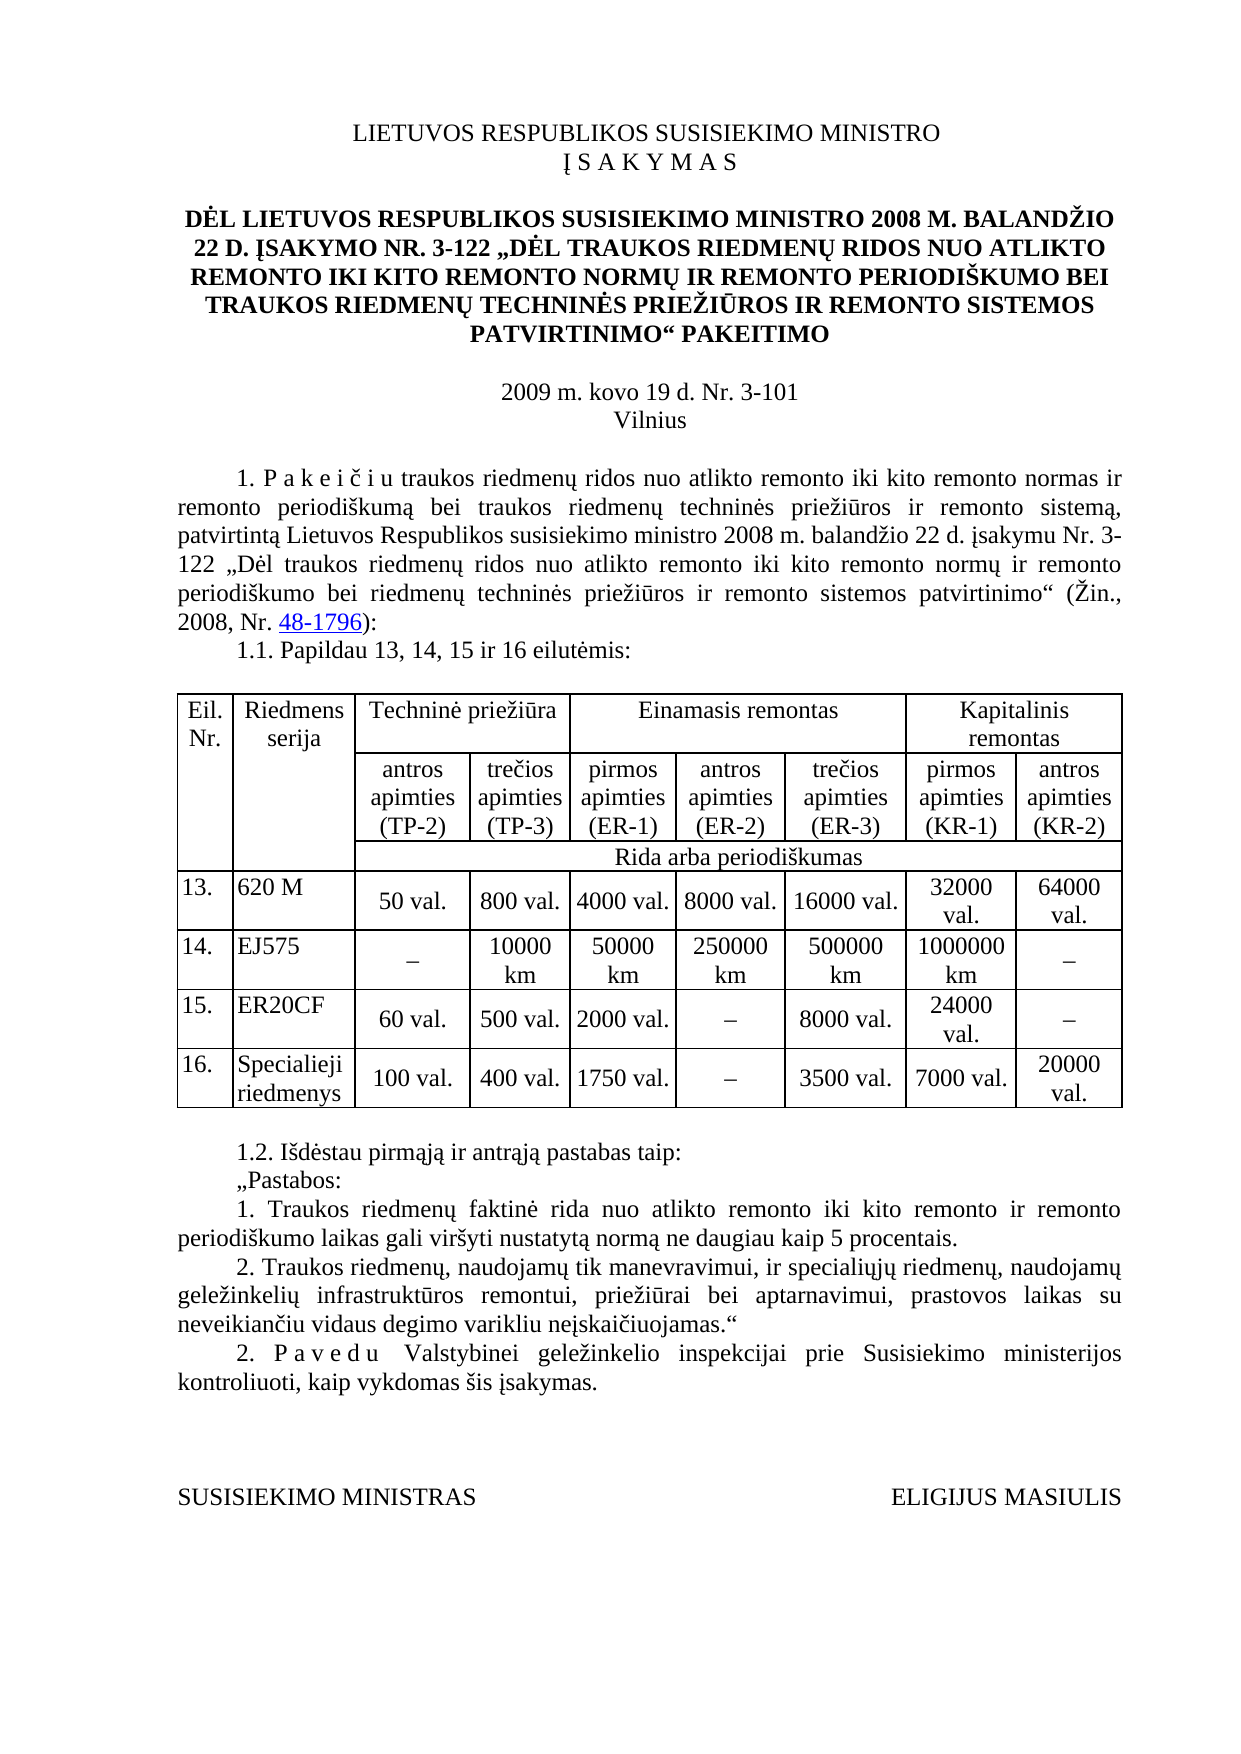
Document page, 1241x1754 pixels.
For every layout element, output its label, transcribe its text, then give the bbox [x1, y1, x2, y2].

table_cell 50 val. [356, 872, 469, 929]
table_cell 620 M [234, 872, 354, 929]
table_cell antros apimties (ER-2) [677, 754, 784, 840]
table_cell 32000 val. [907, 872, 1015, 929]
table_cell 7000 val. [907, 1049, 1015, 1107]
table_cell EJ575 [234, 931, 354, 988]
text 1.2. Išdėstau pirmąją ir antrąją pastabas taip: [177, 1137, 1122, 1166]
text Vilnius [177, 406, 1122, 434]
text LIETUVOS RESPUBLIKOS SUSISIEKIMO MINISTRO [177, 118, 1122, 147]
table_cell trečios apimties (TP-3) [471, 754, 569, 840]
table_cell pirmos apimties (KR-1) [907, 754, 1015, 840]
table_cell 14. [178, 931, 232, 988]
table_cell antros apimties (KR-2) [1017, 754, 1121, 840]
table_cell 20000 val. [1017, 1049, 1121, 1107]
table_cell 16000 val. [786, 872, 905, 929]
table_cell 400 val. [471, 1049, 569, 1107]
text 1. Pakeičiu traukos riedmenų ridos nuo atlikto remonto iki kito remonto normas ir remonto periodiškumą bei traukos riedmenų techninės priežiūros ir remonto sistemą, patvirtintą Lietuvos Respublikos susisiekimo ministro 2008 m. balandžio 22 d. įsakymu Nr. 3-122 „Dėl traukos riedmenų ridos nuo atlikto remonto iki kito remonto normų ir remonto periodiškumo bei riedmenų techninės priežiūros ir remonto sistemos patvirtinimo“ (Žin., 2008, Nr. 48-1796): [177, 463, 1122, 636]
table_cell Rida arba periodiškumas [356, 842, 1121, 870]
table_cell – [1017, 931, 1121, 988]
table_cell ER20CF [234, 990, 354, 1047]
table_header Einamasis remontas [571, 695, 905, 752]
table_header Techninė priežiūra [356, 695, 569, 752]
table_cell – [1017, 990, 1121, 1047]
table_cell 10000 km [471, 931, 569, 988]
table_cell 1000000 km [907, 931, 1015, 988]
table_cell 60 val. [356, 990, 469, 1047]
table_cell 1750 val. [571, 1049, 675, 1107]
text 2009 m. kovo 19 d. Nr. 3-101 [177, 377, 1122, 406]
table_cell Specialieji riedmenys [234, 1049, 354, 1107]
text DĖL LIETUVOS RESPUBLIKOS SUSISIEKIMO MINISTRO 2008 M. BALANDŽIO 22 D. ĮSAKYMO NR. 3-122 „DĖL TRAUKOS RIEDMENŲ RIDOS NUO ATLIKTO REMONTO IKI KITO REMONTO NORMŲ IR REMONTO PERIODIŠKUMO BEI TRAUKOS RIEDMENŲ TECHNINĖS PRIEŽIŪROS IR REMONTO SISTEMOS PATVIRTINIMO“ PAKEITIMO [177, 204, 1122, 348]
table_cell antros apimties (TP-2) [356, 754, 469, 840]
table_cell 8000 val. [786, 990, 905, 1047]
text 2. Traukos riedmenų, naudojamų tik manevravimui, ir specialiųjų riedmenų, naudojamų geležinkelių infrastruktūros remontui, priežiūrai bei aptarnavimui, prastovos laikas su neveikiančiu vidaus degimo varikliu neįskaičiuojamas.“ [177, 1252, 1122, 1338]
table_header Riedmens serija [234, 695, 354, 870]
text 1. Traukos riedmenų faktinė rida nuo atlikto remonto iki kito remonto ir remonto periodiškumo laikas gali viršyti nustatytą normą ne daugiau kaip 5 procentais. [177, 1194, 1122, 1252]
table_cell 15. [178, 990, 232, 1047]
table_cell 50000 km [571, 931, 675, 988]
table_cell 2000 val. [571, 990, 675, 1047]
text „Pastabos: [177, 1166, 1122, 1194]
table_cell 500000 km [786, 931, 905, 988]
table_cell – [356, 931, 469, 988]
table_cell 24000 val. [907, 990, 1015, 1047]
text ĮSAKYMAS [177, 147, 1122, 176]
table_cell 13. [178, 872, 232, 929]
table_cell 4000 val. [571, 872, 675, 929]
table_cell 3500 val. [786, 1049, 905, 1107]
table_cell 500 val. [471, 990, 569, 1047]
table_cell 100 val. [356, 1049, 469, 1107]
text 1.1. Papildau 13, 14, 15 ir 16 eilutėmis: [177, 636, 1122, 664]
table_cell 800 val. [471, 872, 569, 929]
text 2. Pavedu Valstybinei geležinkelio inspekcijai prie Susisiekimo ministerijos kontroliuoti, kaip vykdomas šis įsakymas. [177, 1338, 1122, 1396]
table_cell – [677, 990, 784, 1047]
table_cell 8000 val. [677, 872, 784, 929]
table_cell – [677, 1049, 784, 1107]
table_cell pirmos apimties (ER-1) [571, 754, 675, 840]
text SUSISIEKIMO MINISTRAS ELIGIJUS MASIULIS [177, 1482, 1122, 1511]
table_header Eil. Nr. [178, 695, 232, 870]
table_header Kapitalinis remontas [907, 695, 1121, 752]
table_cell 250000 km [677, 931, 784, 988]
table_cell trečios apimties (ER-3) [786, 754, 905, 840]
table_cell 16. [178, 1049, 232, 1107]
table_cell 64000 val. [1017, 872, 1121, 929]
